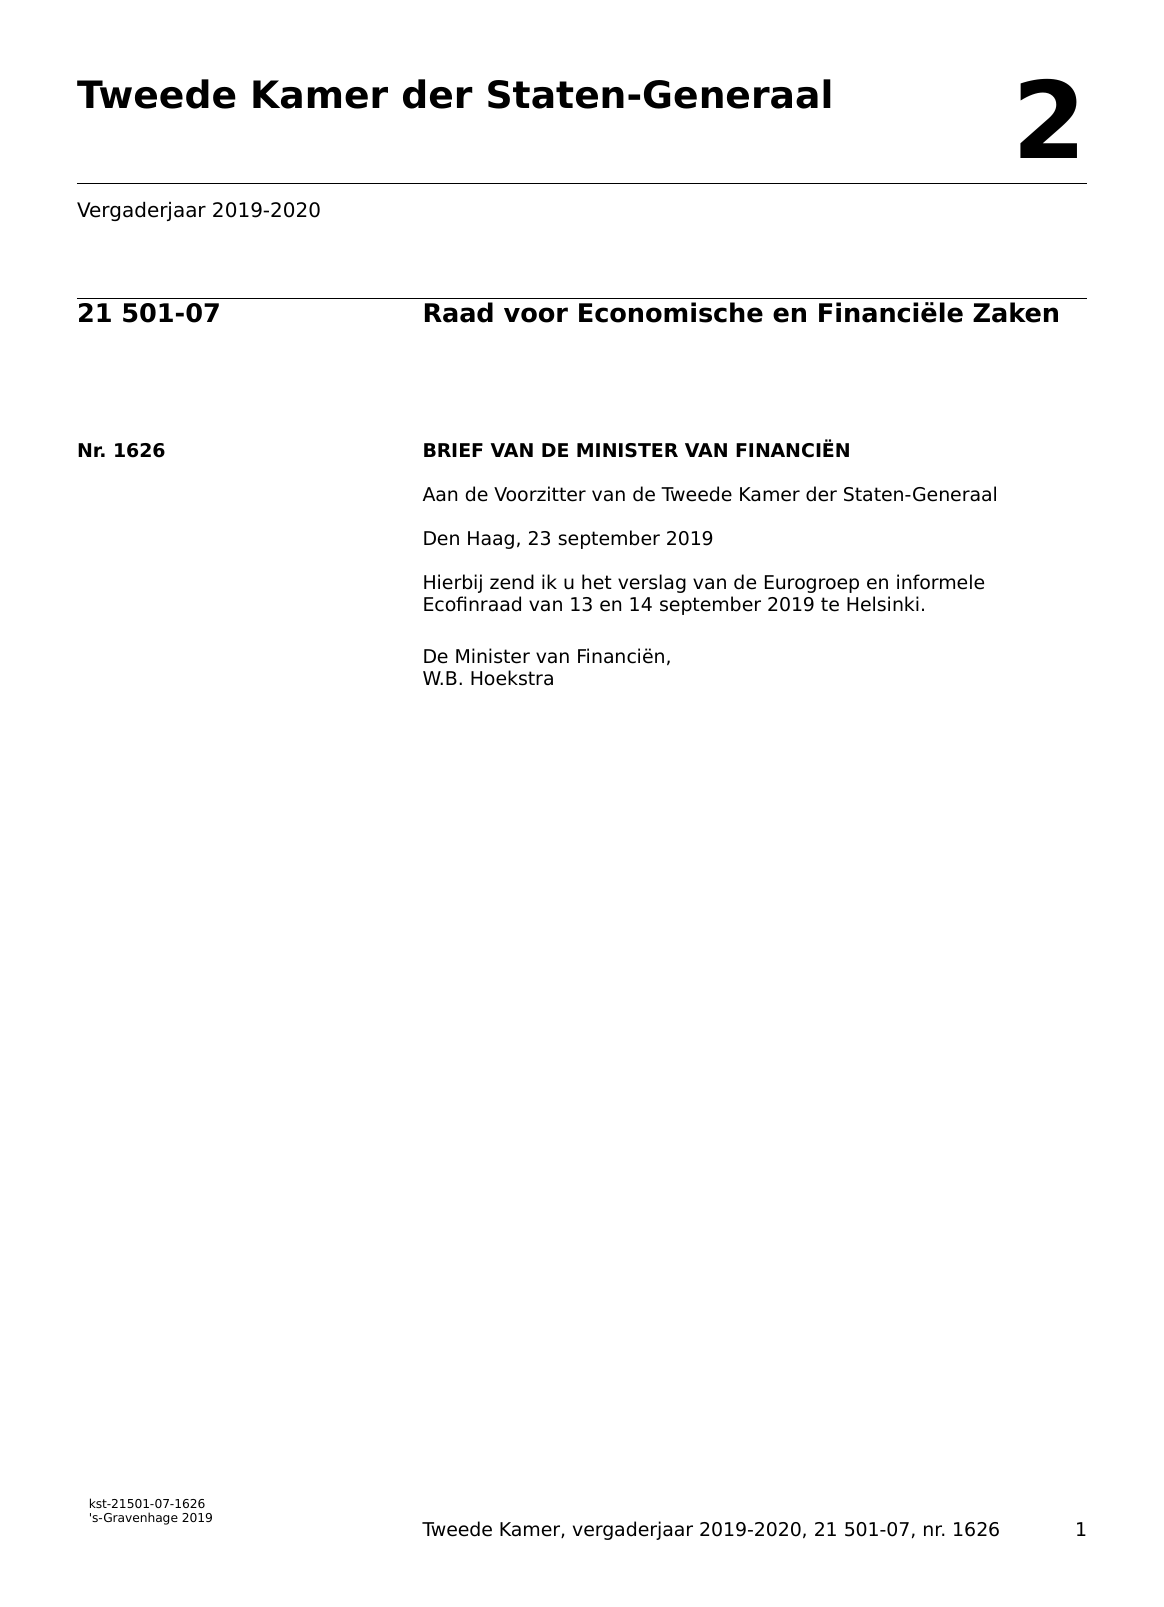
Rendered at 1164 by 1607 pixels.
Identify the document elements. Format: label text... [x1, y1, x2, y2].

text Hierbij zend ik u het verslag van de Eurogroep en informele Ecofinraad van 13 en 14 september 2019 te Helsinki. [422, 572, 1087, 616]
text 's-Gravenhage 2019 [88, 1511, 323, 1525]
subtitle Nr. 1626 BRIEF VAN DE MINISTER VAN FINANCIËN [77, 440, 1087, 462]
table_cell Vergaderjaar 2019-2020 [77, 184, 1087, 298]
text De Minister van Financiën, W.B. Hoekstra [422, 646, 1087, 690]
subtitle 21 501-07 Raad voor Economische en Financiële Zaken [77, 299, 1087, 329]
text kst-21501-07-1626 [88, 1497, 323, 1511]
table_header 2 [886, 59, 1087, 183]
table_header Tweede Kamer der Staten-Generaal [77, 59, 886, 183]
text Den Haag, 23 september 2019 [422, 528, 1087, 550]
text Aan de Voorzitter van de Tweede Kamer der Staten-Generaal [422, 484, 1087, 506]
